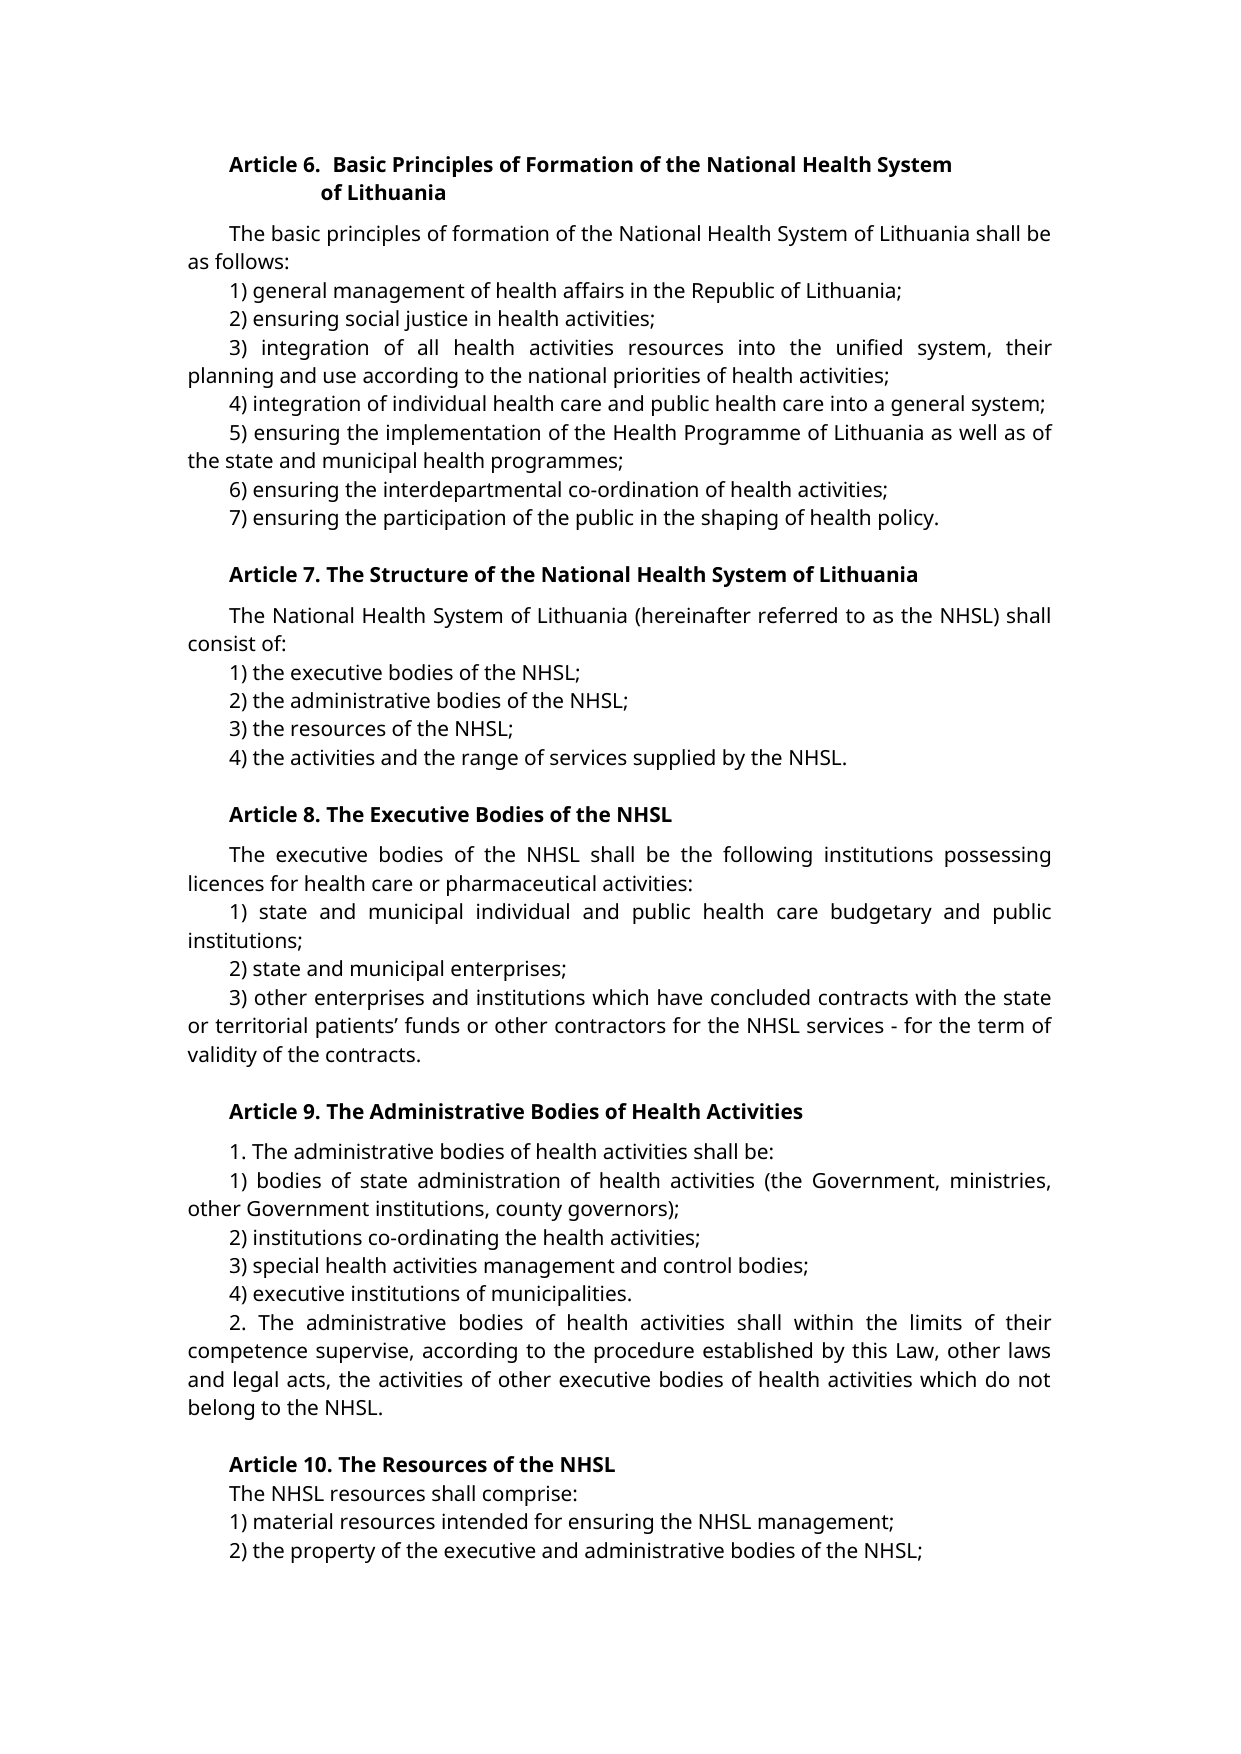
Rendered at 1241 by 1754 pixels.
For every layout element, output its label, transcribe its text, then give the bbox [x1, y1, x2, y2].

text 1) bodies of state administration of health activities (the Government, ministries, other Government institutions, county governors); [187, 1166, 1053, 1223]
text 1) general management of health affairs in the Republic of Lithuania; [187, 276, 1053, 304]
text 1. The administrative bodies of health activities shall be: [187, 1137, 1053, 1166]
text 3) other enterprises and institutions which have concluded contracts with the state or territorial patients’ funds or other contractors for the NHSL services - for the term of validity of the contracts. [187, 983, 1053, 1068]
text Article 7. The Structure of the National Health System of Lithuania [187, 560, 1053, 589]
text 1) state and municipal individual and public health care budgetary and public institutions; [187, 897, 1053, 954]
text 2) institutions co-ordinating the health activities; [187, 1223, 1053, 1251]
text Article 8. The Executive Bodies of the NHSL [187, 800, 1053, 829]
text Article 9. The Administrative Bodies of Health Activities [187, 1097, 1053, 1125]
text 2) the administrative bodies of the NHSL; [187, 686, 1053, 714]
text 3) integration of all health activities resources into the unified system, their planning and use according to the national priorities of health activities; [187, 333, 1053, 389]
text 1) material resources intended for ensuring the NHSL management; [187, 1507, 1053, 1536]
text The National Health System of Lithuania (hereinafter referred to as the NHSL) shall consist of: [187, 601, 1053, 658]
text 2. The administrative bodies of health activities shall within the limits of their competence supervise, according to the procedure established by this Law, other laws and legal acts, the activities of other executive bodies of health activities which do not belong to the NHSL. [187, 1308, 1053, 1422]
text The executive bodies of the NHSL shall be the following institutions possessing licences for health care or pharmaceutical activities: [187, 841, 1053, 897]
text 6) ensuring the interdepartmental co-ordination of health activities; [187, 475, 1053, 503]
text 4) the activities and the range of services supplied by the NHSL. [187, 743, 1053, 771]
text 2) state and municipal enterprises; [187, 954, 1053, 983]
text 3) the resources of the NHSL; [187, 714, 1053, 743]
text 5) ensuring the implementation of the Health Programme of Lithuania as well as of the state and municipal health programmes; [187, 418, 1053, 475]
text The NHSL resources shall comprise: [187, 1479, 1053, 1507]
text 2) ensuring social justice in health activities; [187, 304, 1053, 333]
text Article 10. The Resources of the NHSL [187, 1450, 1053, 1479]
text 1) the executive bodies of the NHSL; [187, 658, 1053, 686]
text 3) special health activities management and control bodies; [187, 1251, 1053, 1279]
text The basic principles of formation of the National Health System of Lithuania shall be as follows: [187, 219, 1053, 276]
text 7) ensuring the participation of the public in the shaping of health policy. [187, 503, 1053, 532]
text 4) integration of individual health care and public health care into a general system; [187, 389, 1053, 418]
text Article 6. Basic Principles of Formation of the National Health System of Lithuania [187, 150, 1053, 207]
text 2) the property of the executive and administrative bodies of the NHSL; [187, 1536, 1053, 1564]
text 4) executive institutions of municipalities. [187, 1279, 1053, 1308]
